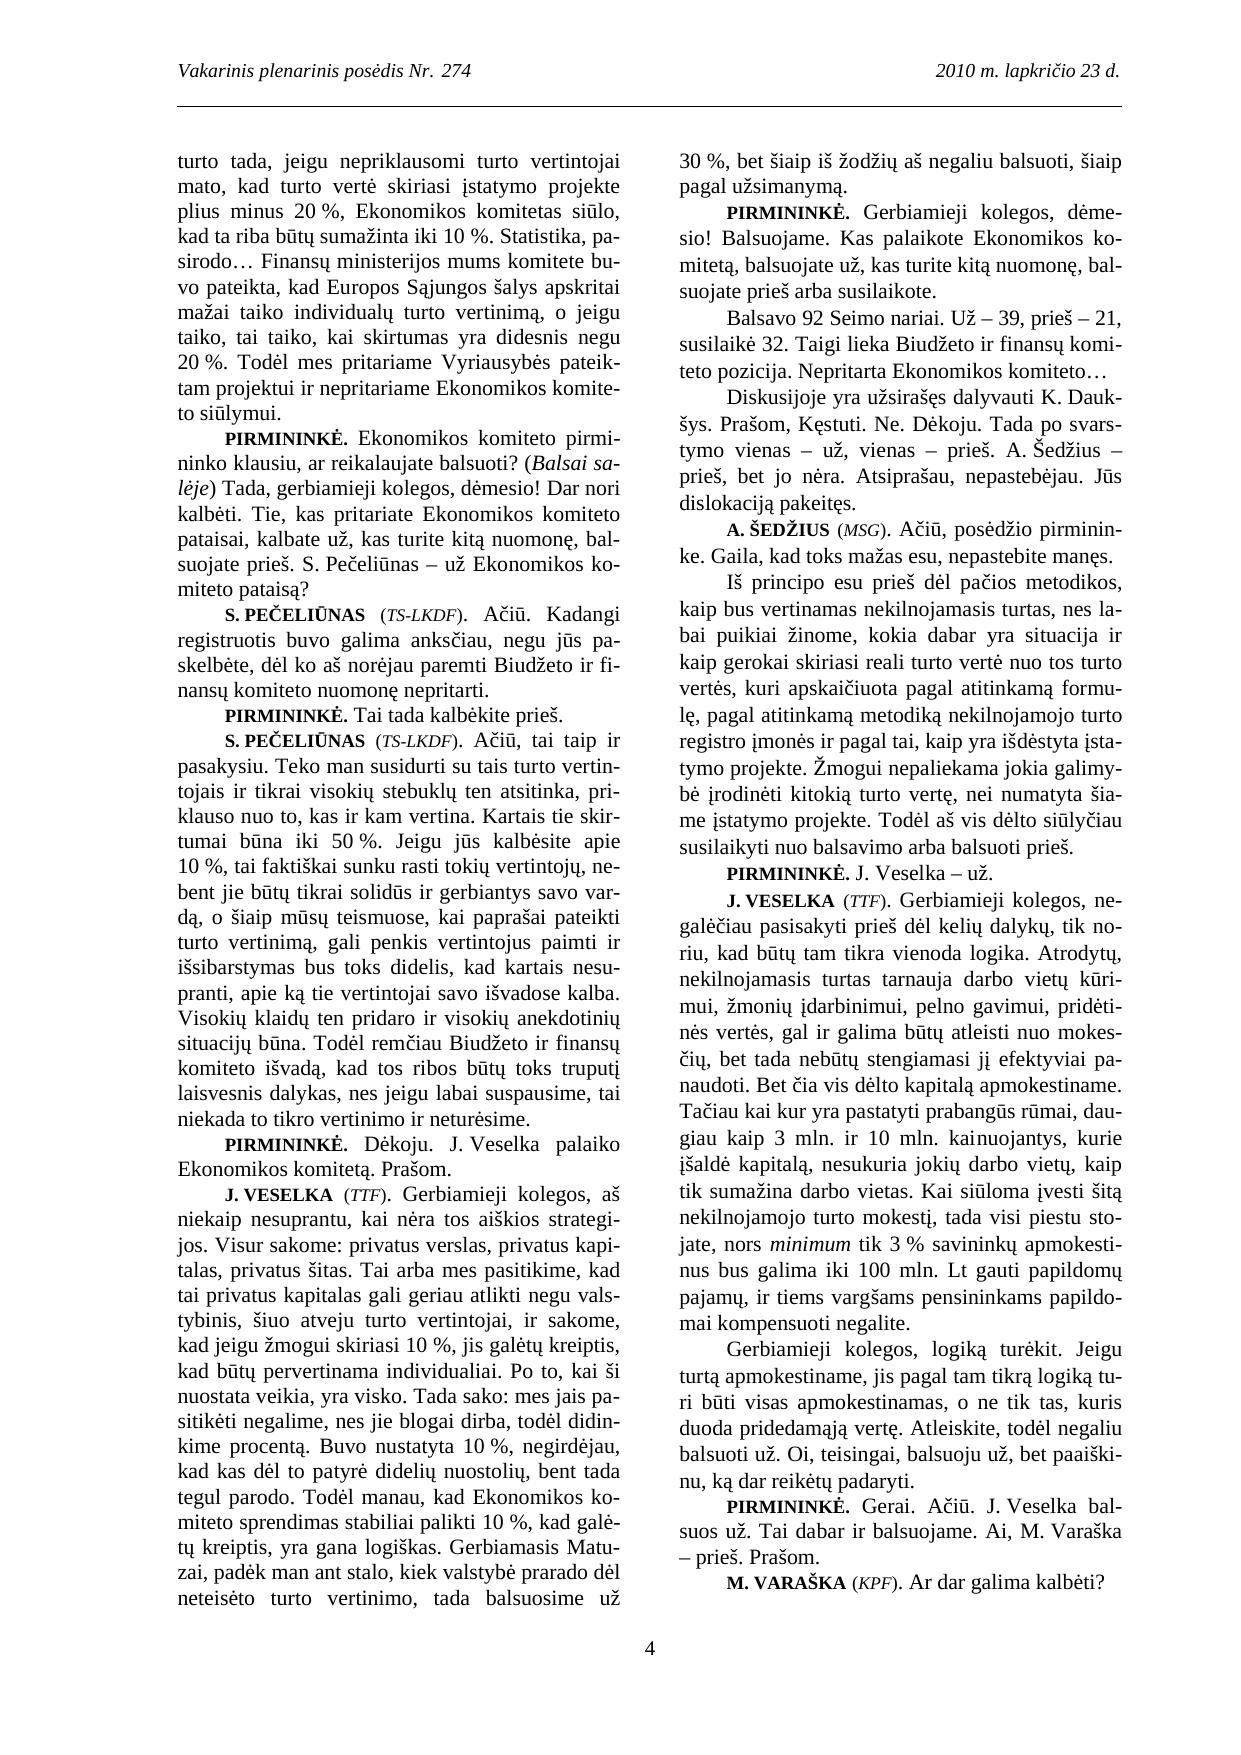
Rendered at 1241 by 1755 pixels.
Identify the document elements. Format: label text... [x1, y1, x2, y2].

text 30 %, bet šiaip iš žo­džių aš ne­ga­liu bal­suo­ti, šiaip pa­gal už­si­ma­ny­mą. [679, 148, 1122, 198]
text Ger­bia­mie­ji ko­le­gos, lo­gi­ką tu­rė­kit. Jei­gu tur­tą ap­mo­kes­ti­na­me, jis pa­gal tam tik­rą lo­gi­ką tu­ri bū­ti vi­sas ap­mo­kes­ti­na­mas, o ne tik tas, ku­ris duo­da pri­de­da­mą­ją ver­tę. At­leis­ki­te, to­dėl ne­ga­liu bal­suo­ti už. Oi, tei­sin­gai, bal­suo­ju už, bet pa­aiš­ki­nu, ką dar rei­kė­tų pa­da­ry­ti. [679, 1336, 1122, 1493]
text PIRMININKĖ. Dė­ko­ju. J. Ve­sel­ka pa­lai­ko Eko­no­mi­kos ko­mi­te­tą. Pra­šom. [177, 1131, 620, 1181]
text A. ŠEDŽIUS (MSG). Ačiū, po­sė­džio pir­mi­nin­ke. Gai­la, kad toks ma­žas esu, ne­pa­ste­bi­te ma­nęs. [679, 516, 1122, 568]
text Iš prin­ci­po esu prieš dėl pa­čios me­to­di­kos, kaip bus ver­ti­na­mas ne­kil­no­ja­ma­sis tur­tas, nes la­bai pui­kiai ži­no­me, ko­kia da­bar yra si­tu­a­ci­ja ir kaip ge­ro­kai ski­ria­si re­a­li tur­to ver­tė nuo tos tur­to ver­tės, ku­ri ap­skai­čiuo­ta pa­gal ati­tin­ka­mą for­mu­lę, pa­gal ati­tin­ka­mą me­to­di­ką ne­kil­no­ja­mo­jo tur­to re­gist­ro įmo­nės ir pa­gal tai, kaip yra iš­dės­ty­ta įsta­ty­mo pro­jek­te. Žmo­gui ne­pa­lie­ka­ma jo­kia ga­li­my­bė įro­di­nė­ti ki­to­kią tur­to ver­tę, nei nu­ma­ty­ta šia­me įsta­ty­mo pro­jek­te. To­dėl aš vis dėl­to siū­ly­čiau su­si­lai­ky­ti nuo bal­sa­vi­mo ar­ba bal­suo­ti prieš. [679, 568, 1122, 859]
text PIRMININKĖ. Eko­no­mi­kos ko­mi­te­to pir­mi­nin­ko klau­siu, ar rei­ka­lau­ja­te bal­suo­ti? (Bal­sai sa­lė­je) Ta­da, ger­bia­mie­ji ko­le­gos, dė­me­sio! Dar no­ri kal­bė­ti. Tie, kas pri­ta­ria­te Eko­no­mi­kos ko­mi­te­to pa­tai­sai, kal­ba­te už, kas tu­ri­te ki­tą nuo­mo­nę, bal­suo­ja­te prieš. S. Pe­če­liū­nas – už Eko­no­mi­kos ko­mi­te­to pa­tai­są? [177, 425, 620, 601]
text PIRMININKĖ. Ge­rai. Ačiū. J. Ve­sel­ka bal­suos už. Tai da­bar ir bal­suo­ja­me. Ai, M. Va­raš­ka – prieš. Pra­šom. [679, 1493, 1122, 1569]
text PIRMININKĖ. Tai ta­da kal­bė­ki­te prieš. [177, 702, 620, 727]
text S. PEČELIŪNAS (TS-LKDF). Ačiū. Ka­dan­gi re­gist­ruo­tis bu­vo ga­li­ma anks­čiau, ne­gu jūs pa­skel­bė­te, dėl ko aš no­rė­jau pa­rem­ti Biu­dže­to ir fi­nan­sų ko­mi­te­to nuo­mo­nę ne­pri­tar­ti. [177, 601, 620, 702]
text M. VARAŠKA (KPF). Ar dar ga­li­ma kal­bė­ti? [679, 1569, 1122, 1594]
text J. VESELKA (TTF). Ger­bia­mie­ji ko­le­gos, aš nie­kaip ne­su­pran­tu, kai nė­ra tos aiš­kios stra­te­gi­jos. Vi­sur sa­ko­me: pri­va­tus ver­slas, pri­va­tus ka­pi­ta­las, pri­va­tus ši­tas. Tai ar­ba mes pa­si­ti­ki­me, kad tai pri­va­tus ka­pi­ta­las ga­li ge­riau at­lik­ti ne­gu vals­ty­bi­nis, šiuo at­ve­ju tur­to ver­tin­to­jai, ir sa­ko­me, kad jei­gu žmo­gui ski­ria­si 10 %, jis ga­lė­tų kreip­tis, kad bū­tų per­ver­ti­na­ma in­di­vi­du­a­liai. Po to, kai ši nuo­sta­ta vei­kia, yra vis­ko. Ta­da sa­ko: mes jais pa­si­ti­kė­ti ne­ga­li­me, nes jie blo­gai dir­ba, to­dėl di­din­ki­me pro­cen­tą. Bu­vo nu­sta­ty­ta 10 %, ne­gir­dė­jau, kad kas dėl to pa­ty­rė di­de­lių nuos­to­lių, bent ta­da te­gul pa­ro­do. To­dėl ma­nau, kad Eko­no­mi­kos ko­mi­te­to spren­di­mas sta­bi­liai pa­lik­ti 10 %, kad ga­lė­tų kreip­tis, yra ga­na lo­giš­kas. Ger­bia­ma­sis Ma­tu­zai, pa­dėk man ant sta­lo, kiek vals­ty­bė pra­ra­do dėl ne­tei­sė­to tur­to ver­ti­ni­mo, ta­da bal­suo­si­me už [177, 1181, 620, 1610]
text PIRMININKĖ. J. Ve­sel­ka – už. [679, 859, 1122, 886]
text tur­to ta­da, jei­gu ne­pri­klau­so­mi tur­to ver­tin­to­jai ma­to, kad tur­to ver­tė ski­ria­si įsta­ty­mo pro­jek­te plius mi­nus 20 %, Eko­no­mi­kos ko­mi­te­tas siū­lo, kad ta ri­ba bū­tų su­ma­žin­ta iki 10 %. Sta­tis­ti­ka, pa­si­ro­do… Fi­nan­sų mi­nis­te­ri­jos mums ko­mi­te­te bu­vo pa­teik­ta, kad Eu­ro­pos Są­jun­gos ša­lys ap­skri­tai ma­žai tai­ko in­di­vi­du­a­lų tur­to ver­ti­ni­mą, o jei­gu tai­ko, tai tai­ko, kai skir­tu­mas yra di­des­nis ne­gu 20 %. To­dėl mes pri­ta­ria­me Vy­riau­sy­bės pa­teik­tam pro­jek­tui ir ne­pri­ta­ria­me Eko­no­mi­kos ko­mi­te­to siū­ly­mui. [177, 148, 620, 425]
text Bal­sa­vo 92 Sei­mo na­riai. Už – 39, prieš – 21, su­si­lai­kė 32. Tai­gi lie­ka Biu­dže­to ir fi­nan­sų ko­mi­te­to po­zi­ci­ja. Ne­pri­tar­ta Eko­no­mi­kos ko­mi­te­to… [679, 304, 1122, 383]
text J. VESELKA (TTF). Ger­bia­mie­ji ko­le­gos, ne­ga­lė­čiau pa­si­sa­ky­ti prieš dėl ke­lių da­ly­kų, tik no­riu, kad bū­tų tam tik­ra vie­no­da lo­gi­ka. At­ro­dy­tų, ne­kil­no­ja­ma­sis tur­tas tar­nau­ja dar­bo vie­tų kū­ri­mui, žmo­nių įdar­bi­ni­mui, pel­no ga­vi­mui, pri­dė­ti­nės ver­tės, gal ir ga­li­ma bū­tų at­leis­ti nuo mo­kes­čių, bet ta­da ne­bū­tų sten­gia­ma­si jį efek­ty­viai pa­nau­do­ti. Bet čia vis dėl­to ka­pi­ta­lą ap­mo­kes­ti­na­me. Ta­čiau kai kur yra pa­sta­ty­ti pra­ban­gūs rū­mai, dau­giau kaip 3 mln. ir 10 mln. kai­nuo­jan­tys, ku­rie įšal­dė ka­pi­ta­lą, ne­su­ku­ria jo­kių dar­bo vie­tų, kaip tik su­ma­ži­na dar­bo vie­tas. Kai siū­lo­ma įves­ti ši­tą ne­kil­no­ja­mo­jo tur­to mo­kes­tį, ta­da vi­si pies­tu sto­ja­te, nors mi­ni­mum tik 3 % sa­vi­nin­kų ap­mo­kes­ti­nus bus ga­li­ma iki 100 mln. Lt gau­ti pa­pil­do­mų pa­ja­mų, ir tiems varg­šams pen­si­nin­kams pa­pil­do­mai kom­pen­suo­ti ne­ga­li­te. [679, 886, 1122, 1336]
text Dis­ku­si­jo­je yra už­si­ra­šęs da­ly­vau­ti K. Dauk­šys. Pra­šom, Kęs­tu­ti. Ne. Dė­ko­ju. Ta­da po svars­ty­mo vie­nas – už, vie­nas – prieš. A. Še­džius – prieš, bet jo nė­ra. At­si­pra­šau, ne­pa­ste­bė­jau. Jūs dis­lo­ka­ci­ją pa­kei­tęs. [679, 383, 1122, 516]
text S. PEČELIŪNAS (TS-LKDF). Ačiū, tai taip ir pa­sa­ky­siu. Te­ko man su­si­dur­ti su tais tur­to ver­tin­to­jais ir tik­rai vi­so­kių ste­buk­lų ten at­si­tin­ka, pri­klau­so nuo to, kas ir kam ver­ti­na. Kar­tais tie skir­tu­mai bū­na iki 50 %. Jei­gu jūs kal­bė­si­te apie 10 %, tai fak­tiš­kai sun­ku ras­ti to­kių ver­tin­to­jų, ne­bent jie bū­tų tik­rai so­li­dūs ir ger­bian­tys sa­vo var­dą, o šiaip mū­sų teis­muo­se, kai pa­pra­šai pa­teik­ti tur­to ver­ti­ni­mą, ga­li pen­kis ver­tin­to­jus pa­im­ti ir iš­si­bars­ty­mas bus toks di­de­lis, kad kar­tais ne­su­pran­ti, apie ką tie ver­tin­to­jai sa­vo iš­va­do­se kal­ba. Vi­so­kių klai­dų ten pri­da­ro ir vi­so­kių anek­do­ti­nių si­tu­a­ci­jų bū­na. To­dėl rem­čiau Biu­dže­to ir fi­nan­sų ko­mi­te­to iš­va­dą, kad tos ri­bos bū­tų toks tru­pu­tį lais­ves­nis da­ly­kas, nes jei­gu la­bai su­spau­si­me, tai nie­ka­da to tik­ro ver­ti­ni­mo ir ne­tu­rė­si­me. [177, 727, 620, 1131]
text PIRMININKĖ. Ger­bia­mie­ji ko­le­gos, dė­me­sio! Bal­suo­ja­me. Kas pa­lai­ko­te Eko­no­mi­kos ko­mi­te­tą, bal­suo­ja­te už, kas tu­ri­te ki­tą nuo­mo­nę, bal­suo­ja­te prieš ar­ba su­si­lai­ko­te. [679, 198, 1122, 304]
